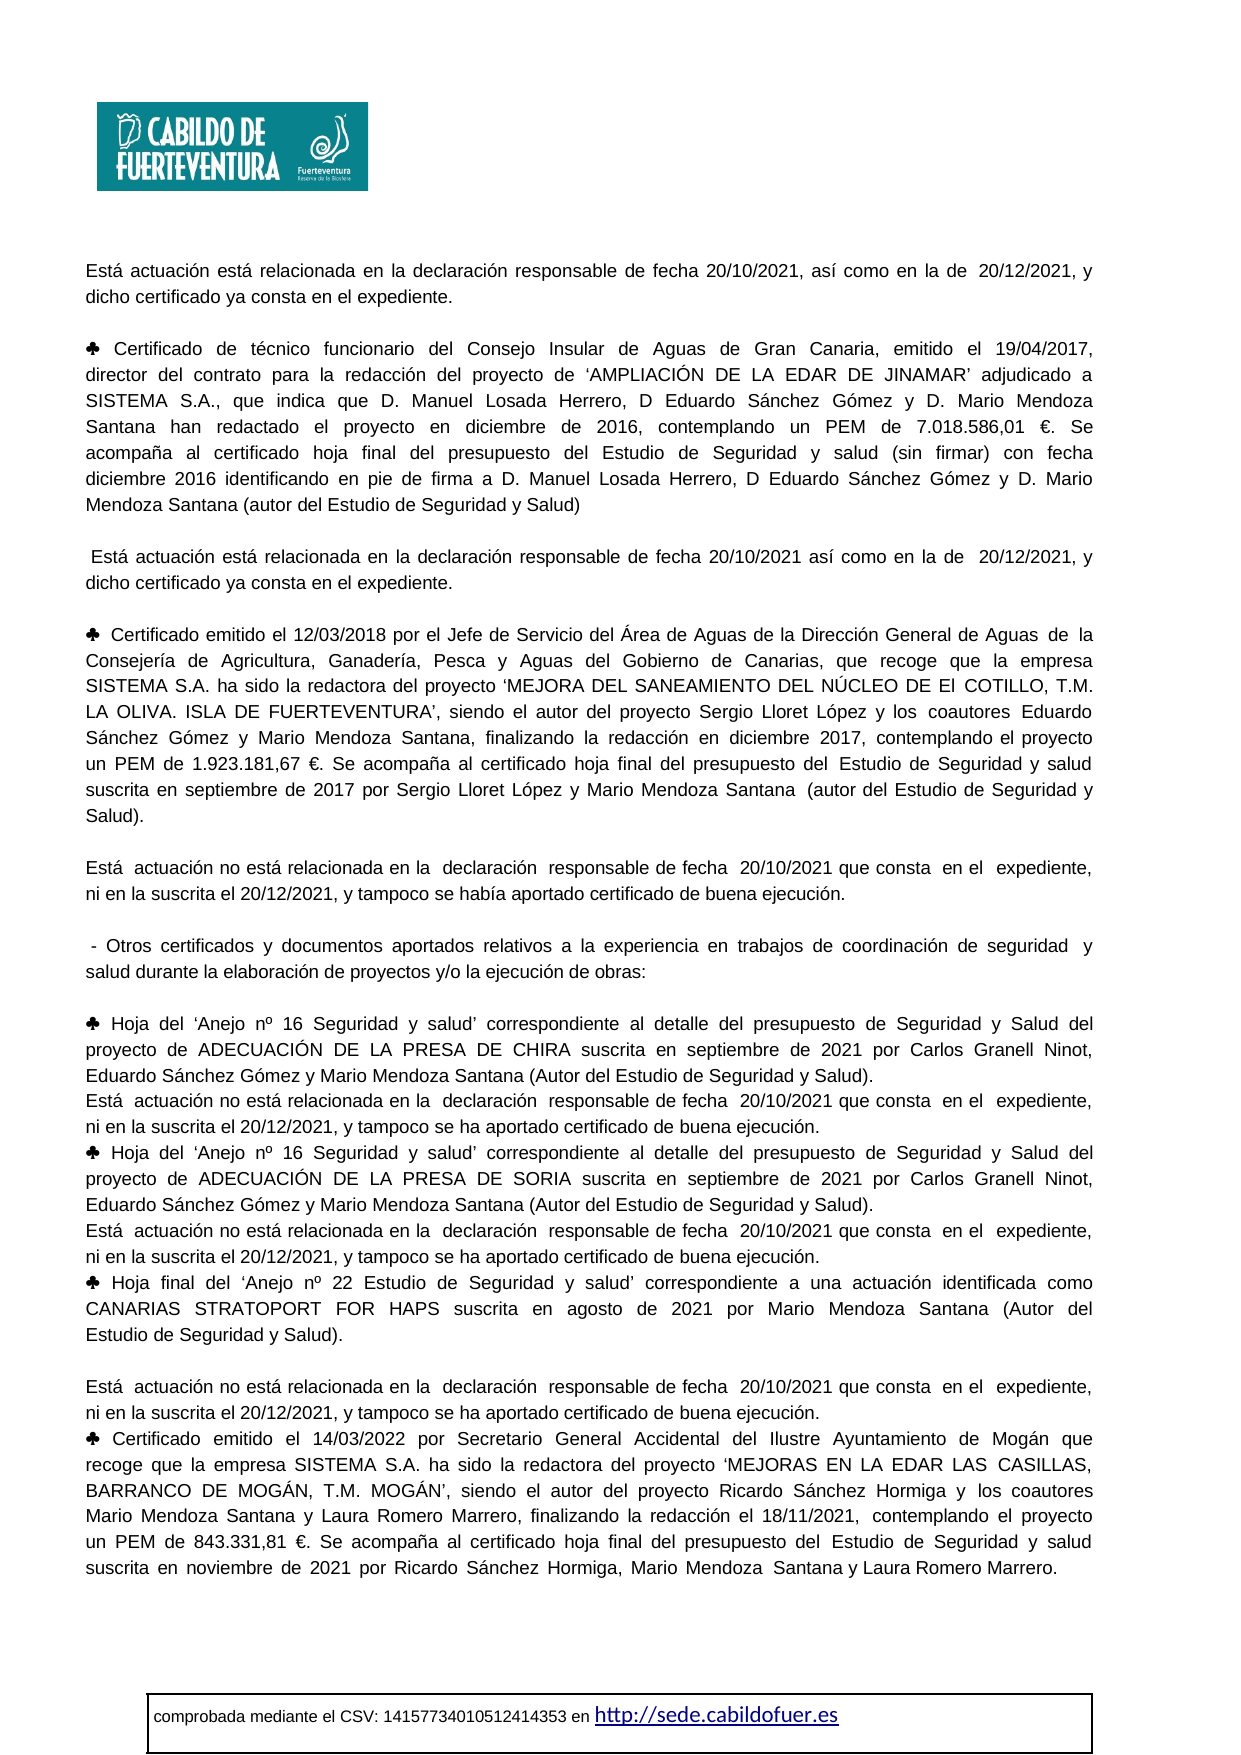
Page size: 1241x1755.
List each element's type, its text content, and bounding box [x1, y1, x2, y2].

text Certificado de técnico funcionario del Consejo Insular de Aguas de Gran Canaria, emitido el 19/04/2017, director del contrato para la redacción del proyecto de ‘AMPLIACIÓN DE LA EDAR DE JINAMAR’ adjudicado a SISTEMA S.A., que indica que D. Manuel Losada Herrero, D Eduardo Sánchez Gómez y D. Mario Mendoza Santana han redactado el proyecto en diciembre de 2016, contemplando un PEM de 7.018.586,01 €. Se acompaña al certificado hoja final del presupuesto del Estudio de Seguridad y salud (sin firmar) con fecha diciembre 2016 identificando en pie de firma a D. Manuel Losada Herrero, D Eduardo Sánchez Gómez y D. Mario Mendoza Santana (autor del Estudio de Seguridad y Salud) [85, 338, 1093, 515]
text Certificado emitido el 14/03/2022 por Secretario General Accidental del Ilustre Ayuntamiento de Mogán que recoge que la empresa SISTEMA S.A. ha sido la redactora del proyecto ‘MEJORAS EN LA EDAR LAS CASILLAS, BARRANCO DE MOGÁN, T.M. MOGÁN’, siendo el autor del proyecto Ricardo Sánchez Hormiga y los coautores Mario Mendoza Santana y Laura Romero Marrero, finalizando la redacción el 18/11/2021, contemplando el proyecto un PEM de 843.331,81 €. Se acompaña al certificado hoja final del presupuesto del Estudio de Seguridad y salud suscrita en noviembre de 2021 por Ricardo Sánchez Hormiga, Mario Mendoza Santana y Laura Romero Marrero. [85, 1427, 1093, 1579]
text Está actuación no está relacionada en la declaración responsable de fecha 20/10/2021 que consta en el expediente, ni en la suscrita el 20/12/2021, y tampoco se ha aportado certificado de buena ejecución. [85, 1376, 1093, 1423]
text Hoja del ‘Anejo nº 16 Seguridad y salud’ correspondiente al detalle del presupuesto de Seguridad y Salud del proyecto de ADECUACIÓN DE LA PRESA DE CHIRA suscrita en septiembre de 2021 por Carlos Granell Ninot, Eduardo Sánchez Gómez y Mario Mendoza Santana (Autor del Estudio de Seguridad y Salud). [85, 1012, 1093, 1086]
text - Otros certificados y documentos aportados relativos a la experiencia en trabajos de coordinación de seguridad y salud durante la elaboración de proyectos y/o la ejecución de obras: [85, 935, 1093, 982]
text Está actuación está relacionada en la declaración responsable de fecha 20/10/2021 así como en la de 20/12/2021, y dicho certificado ya consta en el expediente. [85, 546, 1093, 593]
text Está actuación no está relacionada en la declaración responsable de fecha 20/10/2021 que consta en el expediente, ni en la suscrita el 20/12/2021, y tampoco se había aportado certificado de buena ejecución. [85, 857, 1093, 904]
text Está actuación no está relacionada en la declaración responsable de fecha 20/10/2021 que consta en el expediente, ni en la suscrita el 20/12/2021, y tampoco se ha aportado certificado de buena ejecución. [85, 1220, 1093, 1267]
text Certificado emitido el 12/03/2018 por el Jefe de Servicio del Área de Aguas de la Dirección General de Aguas de la Consejería de Agricultura, Ganadería, Pesca y Aguas del Gobierno de Canarias, que recoge que la empresa SISTEMA S.A. ha sido la redactora del proyecto ‘MEJORA DEL SANEAMIENTO DEL NÚCLEO DE El COTILLO, T.M. LA OLIVA. ISLA DE FUERTEVENTURA’, siendo el autor del proyecto Sergio Lloret López y los coautores Eduardo Sánchez Gómez y Mario Mendoza Santana, finalizando la redacción en diciembre 2017, contemplando el proyecto un PEM de 1.923.181,67 €. Se acompaña al certificado hoja final del presupuesto del Estudio de Seguridad y salud suscrita en septiembre de 2017 por Sergio Lloret López y Mario Mendoza Santana (autor del Estudio de Seguridad y Salud). [85, 623, 1093, 827]
text Está actuación está relacionada en la declaración responsable de fecha 20/10/2021, así como en la de 20/12/2021, y dicho certificado ya consta en el expediente. [85, 260, 1093, 308]
text Hoja final del ‘Anejo nº 22 Estudio de Seguridad y salud’ correspondiente a una actuación identificada como CANARIAS STRATOPORT FOR HAPS suscrita en agosto de 2021 por Mario Mendoza Santana (Autor del Estudio de Seguridad y Salud). [85, 1272, 1093, 1345]
text Está actuación no está relacionada en la declaración responsable de fecha 20/10/2021 que consta en el expediente, ni en la suscrita el 20/12/2021, y tampoco se ha aportado certificado de buena ejecución. [85, 1090, 1093, 1138]
text Hoja del ‘Anejo nº 16 Seguridad y salud’ correspondiente al detalle del presupuesto de Seguridad y Salud del proyecto de ADECUACIÓN DE LA PRESA DE SORIA suscrita en septiembre de 2021 por Carlos Granell Ninot, Eduardo Sánchez Gómez y Mario Mendoza Santana (Autor del Estudio de Seguridad y Salud). [85, 1142, 1093, 1216]
